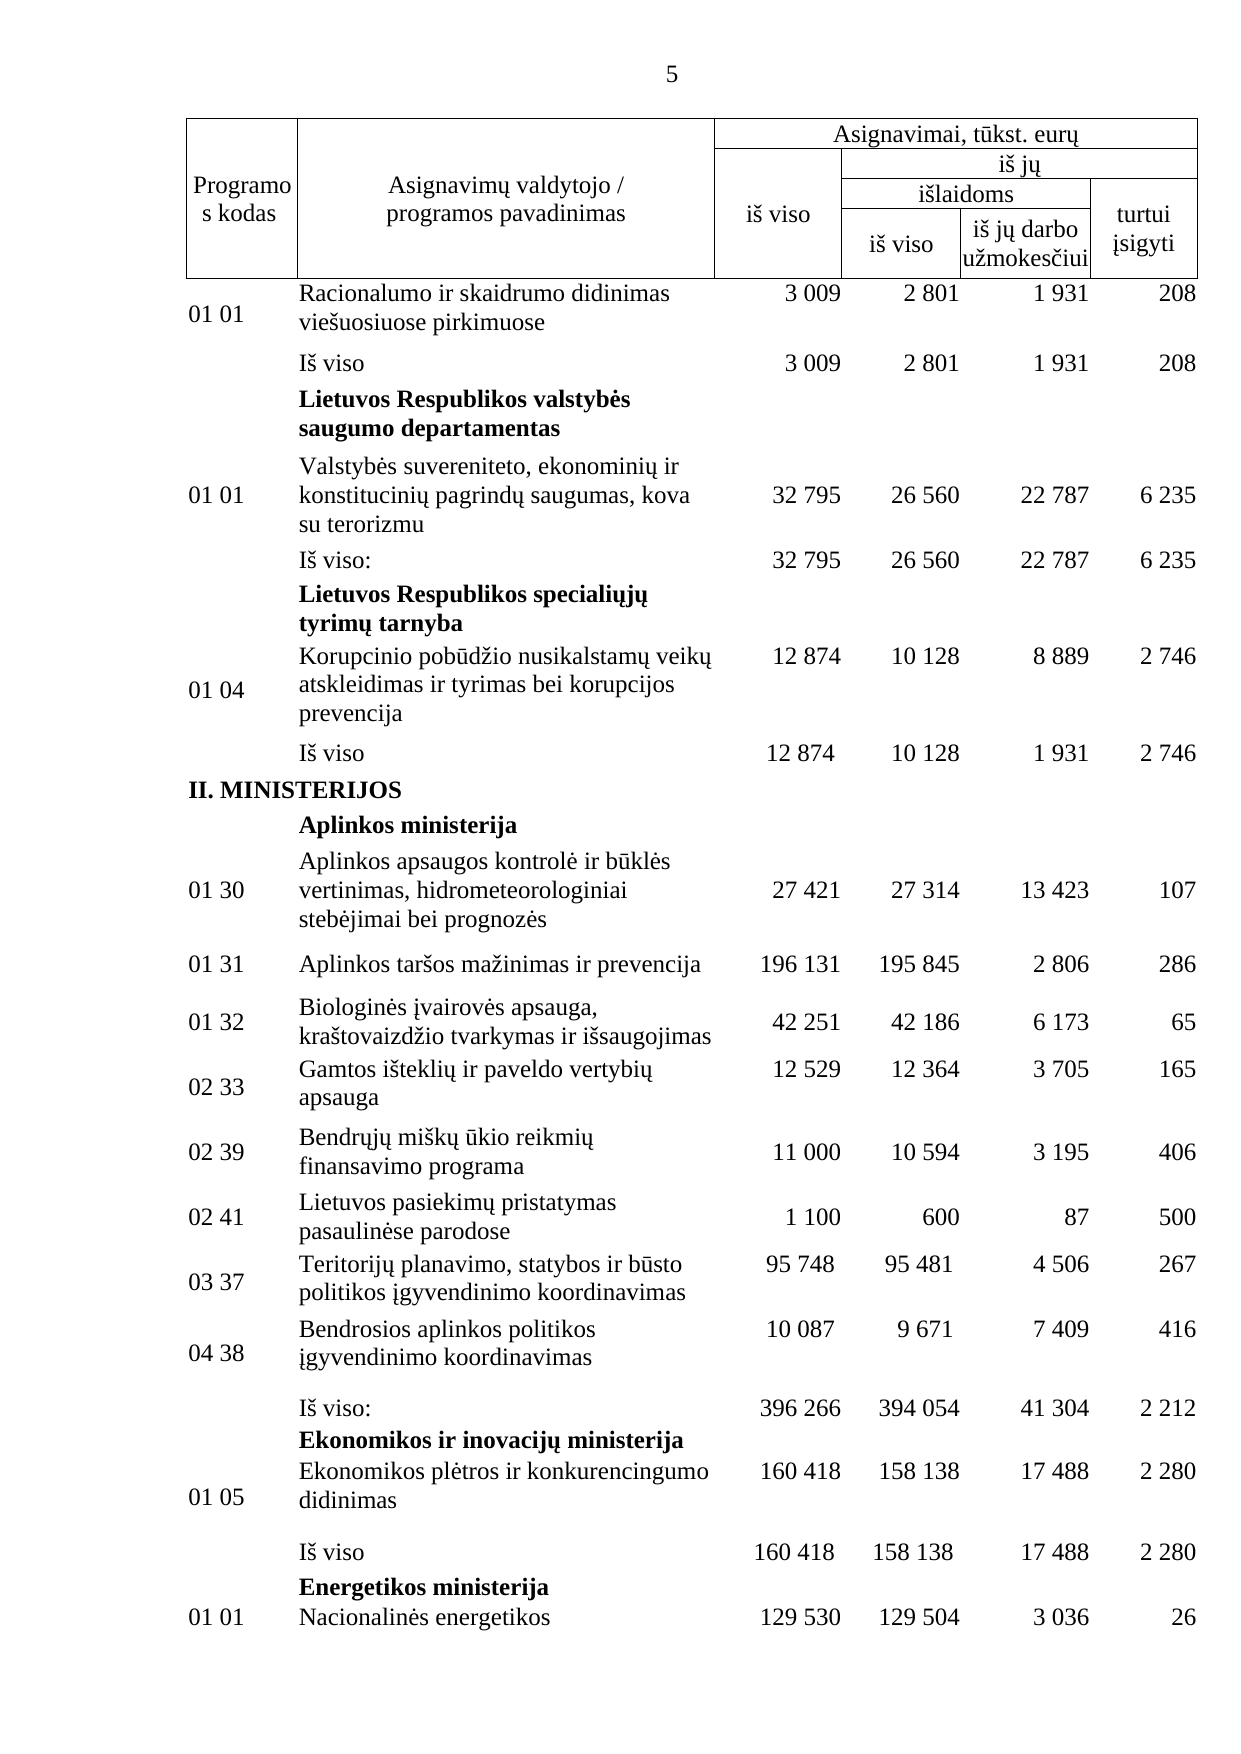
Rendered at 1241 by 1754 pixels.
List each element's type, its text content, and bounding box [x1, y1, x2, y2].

table_cell 04 38 [187, 1314, 297, 1391]
table_cell 10 128 [842, 641, 961, 738]
table_cell Iš viso: [298, 1391, 714, 1424]
table_cell 95 748 [714, 1249, 842, 1314]
table_cell 01 01 [187, 279, 297, 348]
table_cell Bendrųjų miškų ūkio reikmių finansavimo programa [298, 1119, 714, 1184]
table_cell 10 128 [842, 738, 961, 771]
table_cell Ekonomikos plėtros ir konkurencingumo didinimas [298, 1456, 714, 1537]
table_cell 32 795 [714, 543, 842, 576]
table_cell iš jų [842, 149, 1197, 178]
table_cell 4 506 [961, 1249, 1090, 1314]
table_cell 2 746 [1090, 641, 1197, 738]
table_cell 195 845 [842, 938, 961, 989]
table_cell [961, 1570, 1090, 1602]
table_cell 107 [1090, 841, 1197, 938]
table_cell 32 795 [714, 446, 842, 543]
table_cell turtui įsigyti [1091, 179, 1197, 278]
table_cell 7 409 [961, 1314, 1090, 1391]
table_cell [1090, 808, 1197, 841]
table_cell 17 488 [961, 1537, 1090, 1570]
table_cell 286 [1090, 938, 1197, 989]
table_cell 65 [1090, 989, 1197, 1054]
table_cell 13 423 [961, 841, 1090, 938]
table_cell 41 304 [961, 1391, 1090, 1424]
table_cell [1090, 576, 1197, 641]
table_cell 416 [1090, 1314, 1197, 1391]
table_cell Aplinkos ministerija [298, 808, 714, 841]
table_cell 196 131 [714, 938, 842, 989]
table_cell 3 195 [961, 1119, 1090, 1184]
table_cell Gamtos išteklių ir paveldo vertybių apsauga [298, 1054, 714, 1119]
table_cell 12 529 [714, 1054, 842, 1119]
table_cell 2 212 [1090, 1391, 1197, 1424]
table_cell [842, 808, 961, 841]
table_cell 3 036 [961, 1602, 1090, 1636]
table_header Programos kodas [187, 119, 297, 278]
table_cell 95 481 [842, 1249, 961, 1314]
table_cell [714, 1424, 842, 1456]
table_cell 02 33 [187, 1054, 297, 1119]
table_cell [187, 381, 297, 446]
table_cell [961, 808, 1090, 841]
table_cell [961, 381, 1090, 446]
table_cell [714, 808, 842, 841]
table_cell [187, 738, 297, 771]
table_cell Aplinkos apsaugos kontrolė ir būklės vertinimas, hidrometeorologiniai stebėjimai bei prognozės [298, 841, 714, 938]
table_cell Lietuvos Respublikos specialiųjų tyrimų tarnyba [298, 576, 714, 641]
table_cell Lietuvos Respublikos valstybės saugumo departamentas [298, 381, 714, 446]
table_cell [187, 808, 297, 841]
table_cell išlaidoms [842, 179, 1090, 207]
table_cell 42 186 [842, 989, 961, 1054]
table_cell 22 787 [961, 543, 1090, 576]
table_cell 6 235 [1090, 543, 1197, 576]
table_cell 26 560 [842, 446, 961, 543]
table_cell [187, 1424, 297, 1456]
table_cell 26 [1090, 1602, 1197, 1636]
table_cell 03 37 [187, 1249, 297, 1314]
table_cell 87 [961, 1184, 1090, 1249]
table_cell [714, 576, 842, 641]
table_cell Nacionalinės energetikos [298, 1602, 714, 1636]
table_cell [187, 1570, 297, 1602]
table_cell 10 087 [714, 1314, 842, 1391]
table_cell 208 [1090, 279, 1197, 348]
table_cell 1 931 [961, 279, 1090, 348]
table_cell 2 801 [842, 279, 961, 348]
table_cell 396 266 [714, 1391, 842, 1424]
table_cell 2 806 [961, 938, 1090, 989]
table_cell 27 421 [714, 841, 842, 938]
table_cell 160 418 [714, 1456, 842, 1537]
table_cell [187, 543, 297, 576]
table_cell Aplinkos taršos mažinimas ir prevencija [298, 938, 714, 989]
table_cell 6 173 [961, 989, 1090, 1054]
table_cell Bendrosios aplinkos politikos įgyvendinimo koordinavimas [298, 1314, 714, 1391]
table_cell 12 364 [842, 1054, 961, 1119]
table_cell 01 30 [187, 841, 297, 938]
table_cell 26 560 [842, 543, 961, 576]
table_cell [187, 348, 297, 381]
table_cell iš viso [715, 149, 841, 278]
table_cell [187, 576, 297, 641]
table_cell Valstybės suvereniteto, ekonominių ir konstitucinių pagrindų saugumas, kova su terorizmu [298, 446, 714, 543]
table_cell 158 138 [842, 1537, 961, 1570]
table_cell Iš viso: [298, 543, 714, 576]
table_cell [842, 1570, 961, 1602]
table_cell 12 874 [714, 641, 842, 738]
table_cell 2 280 [1090, 1537, 1197, 1570]
table_cell Teritorijų planavimo, statybos ir būsto politikos įgyvendinimo koordinavimas [298, 1249, 714, 1314]
table_cell 01 31 [187, 938, 297, 989]
table_cell 500 [1090, 1184, 1197, 1249]
table_cell Ekonomikos ir inovacijų ministerija [298, 1424, 714, 1456]
table_cell iš viso [842, 209, 960, 278]
table_cell 600 [842, 1184, 961, 1249]
table_cell 01 04 [187, 641, 297, 738]
table_cell 1 100 [714, 1184, 842, 1249]
table_cell [1090, 1424, 1197, 1456]
table_cell 158 138 [842, 1456, 961, 1537]
table_cell 1 931 [961, 348, 1090, 381]
table_cell Racionalumo ir skaidrumo didinimas viešuosiuose pirkimuose [298, 279, 714, 348]
table_cell 01 01 [187, 446, 297, 543]
table_cell 2 280 [1090, 1456, 1197, 1537]
table_cell 01 01 [187, 1602, 297, 1636]
table_cell 406 [1090, 1119, 1197, 1184]
table_cell 3 009 [714, 348, 842, 381]
table_cell 12 874 [714, 738, 842, 771]
table_cell 3 009 [714, 279, 842, 348]
table_header Asignavimų valdytojo / programos pavadinimas [298, 119, 714, 278]
table_cell 11 000 [714, 1119, 842, 1184]
table_cell 10 594 [842, 1119, 961, 1184]
table_cell 394 054 [842, 1391, 961, 1424]
table_cell Energetikos ministerija [298, 1570, 714, 1602]
table_cell Korupcinio pobūdžio nusikalstamų veikų atskleidimas ir tyrimas bei korupcijos prevencija [298, 641, 714, 738]
table_cell 22 787 [961, 446, 1090, 543]
table_cell 2 801 [842, 348, 961, 381]
table_cell Iš viso [298, 348, 714, 381]
table_cell [842, 576, 961, 641]
table_cell [961, 576, 1090, 641]
table_cell 3 705 [961, 1054, 1090, 1119]
table_cell 27 314 [842, 841, 961, 938]
table_cell 02 39 [187, 1119, 297, 1184]
table_cell 129 530 [714, 1602, 842, 1636]
table_cell 208 [1090, 348, 1197, 381]
table_cell 17 488 [961, 1456, 1090, 1537]
table_cell 01 32 [187, 989, 297, 1054]
table_cell [1090, 381, 1197, 446]
table_cell 9 671 [842, 1314, 961, 1391]
table_cell [842, 1424, 961, 1456]
table_cell [187, 1391, 297, 1424]
table_cell 2 746 [1090, 738, 1197, 771]
table_cell [714, 381, 842, 446]
table_cell Lietuvos pasiekimų pristatymas pasaulinėse parodose [298, 1184, 714, 1249]
table_cell 01 05 [187, 1456, 297, 1537]
table_cell 129 504 [842, 1602, 961, 1636]
table_cell [187, 1537, 297, 1570]
table_cell 02 41 [187, 1184, 297, 1249]
table_cell Biologinės įvairovės apsauga, kraštovaizdžio tvarkymas ir išsaugojimas [298, 989, 714, 1054]
table_cell [1090, 1570, 1197, 1602]
table_cell 267 [1090, 1249, 1197, 1314]
table_cell 1 931 [961, 738, 1090, 771]
table_cell [714, 1570, 842, 1602]
table_cell [961, 1424, 1090, 1456]
table_header Asignavimai, tūkst. eurų [715, 119, 1197, 148]
table_cell Iš viso [298, 738, 714, 771]
table_cell 8 889 [961, 641, 1090, 738]
table_cell II. MINISTERIJOS [187, 771, 1090, 808]
table_cell [1090, 771, 1197, 808]
table_cell iš jų darbo užmokesčiui [961, 209, 1090, 278]
table_cell [842, 381, 961, 446]
table_cell Iš viso [298, 1537, 714, 1570]
table_cell 42 251 [714, 989, 842, 1054]
table_cell 160 418 [714, 1537, 842, 1570]
table_cell 6 235 [1090, 446, 1197, 543]
table_cell 165 [1090, 1054, 1197, 1119]
